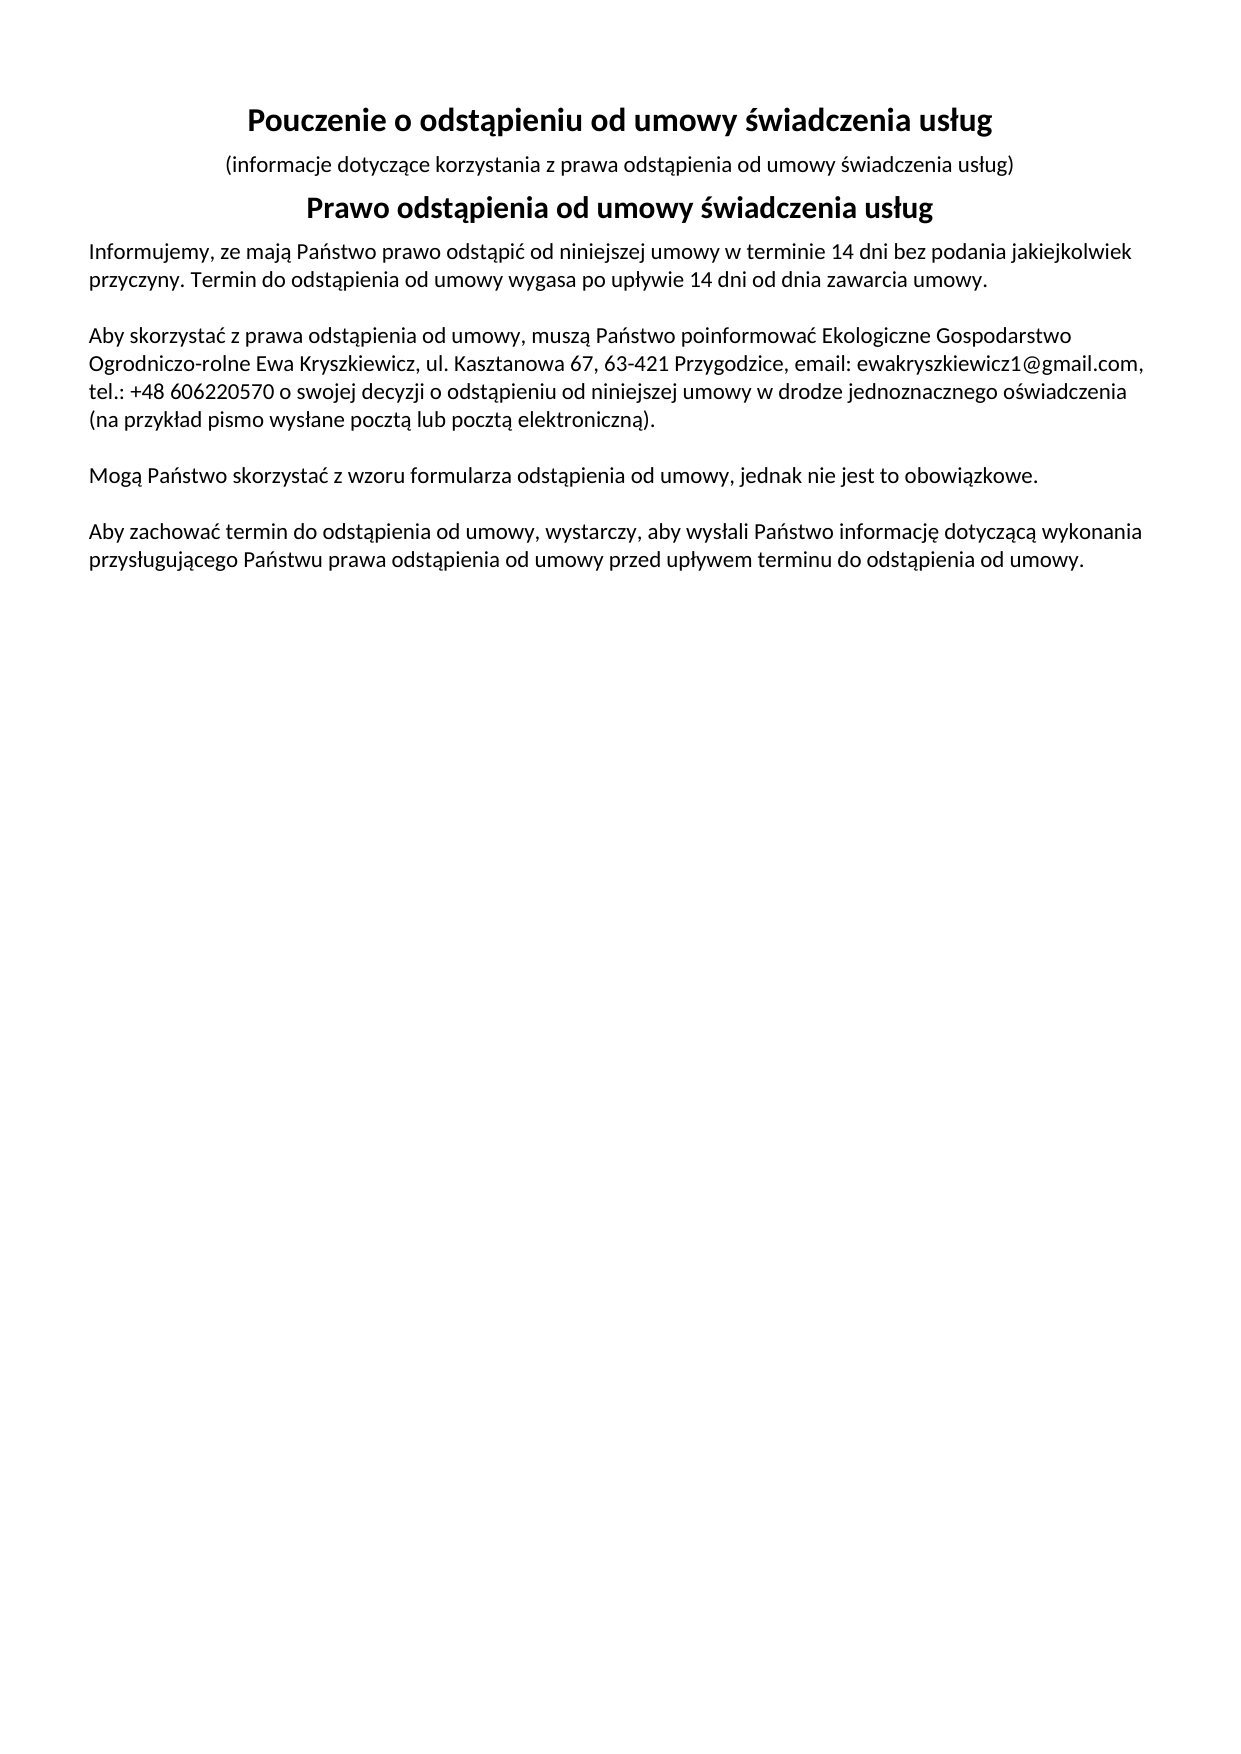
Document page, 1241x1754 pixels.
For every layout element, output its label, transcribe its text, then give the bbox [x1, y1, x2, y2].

subtitle Pouczenie o odstąpieniu od umowy świadczenia usług [89, 99, 1152, 140]
text Informujemy, ze mają Państwo prawo odstąpić od niniejszej umowy w terminie 14 dni bez podania jakiejkolwiek przyczyny. Termin do odstąpienia od umowy wygasa po upływie 14 dni od dnia zawarcia umowy. Aby skorzystać z prawa odstąpienia od umowy, muszą Państwo poinformować Ekologiczne Gospodarstwo Ogrodniczo-rolne Ewa Kryszkiewicz, ul. Kasztanowa 67, 63-421 Przygodzice, email: ewakryszkiewicz1@gmail.com, tel.: +48 606220570 o swojej decyzji o odstąpieniu od niniejszej umowy w drodze jednoznacznego oświadczenia (na przykład pismo wysłane pocztą lub pocztą elektroniczną). Mogą Państwo skorzystać z wzoru formularza odstąpienia od umowy, jednak nie jest to obowiązkowe. Aby zachować termin do odstąpienia od umowy, wystarczy, aby wysłali Państwo informację dotyczącą wykonania przysługującego Państwu prawa odstąpienia od umowy przed upływem terminu do odstąpienia od umowy. [89, 237, 1152, 573]
text (informacje dotyczące korzystania z prawa odstąpienia od umowy świadczenia usług) [89, 150, 1152, 178]
subtitle Prawo odstąpienia od umowy świadczenia usług [89, 189, 1152, 227]
